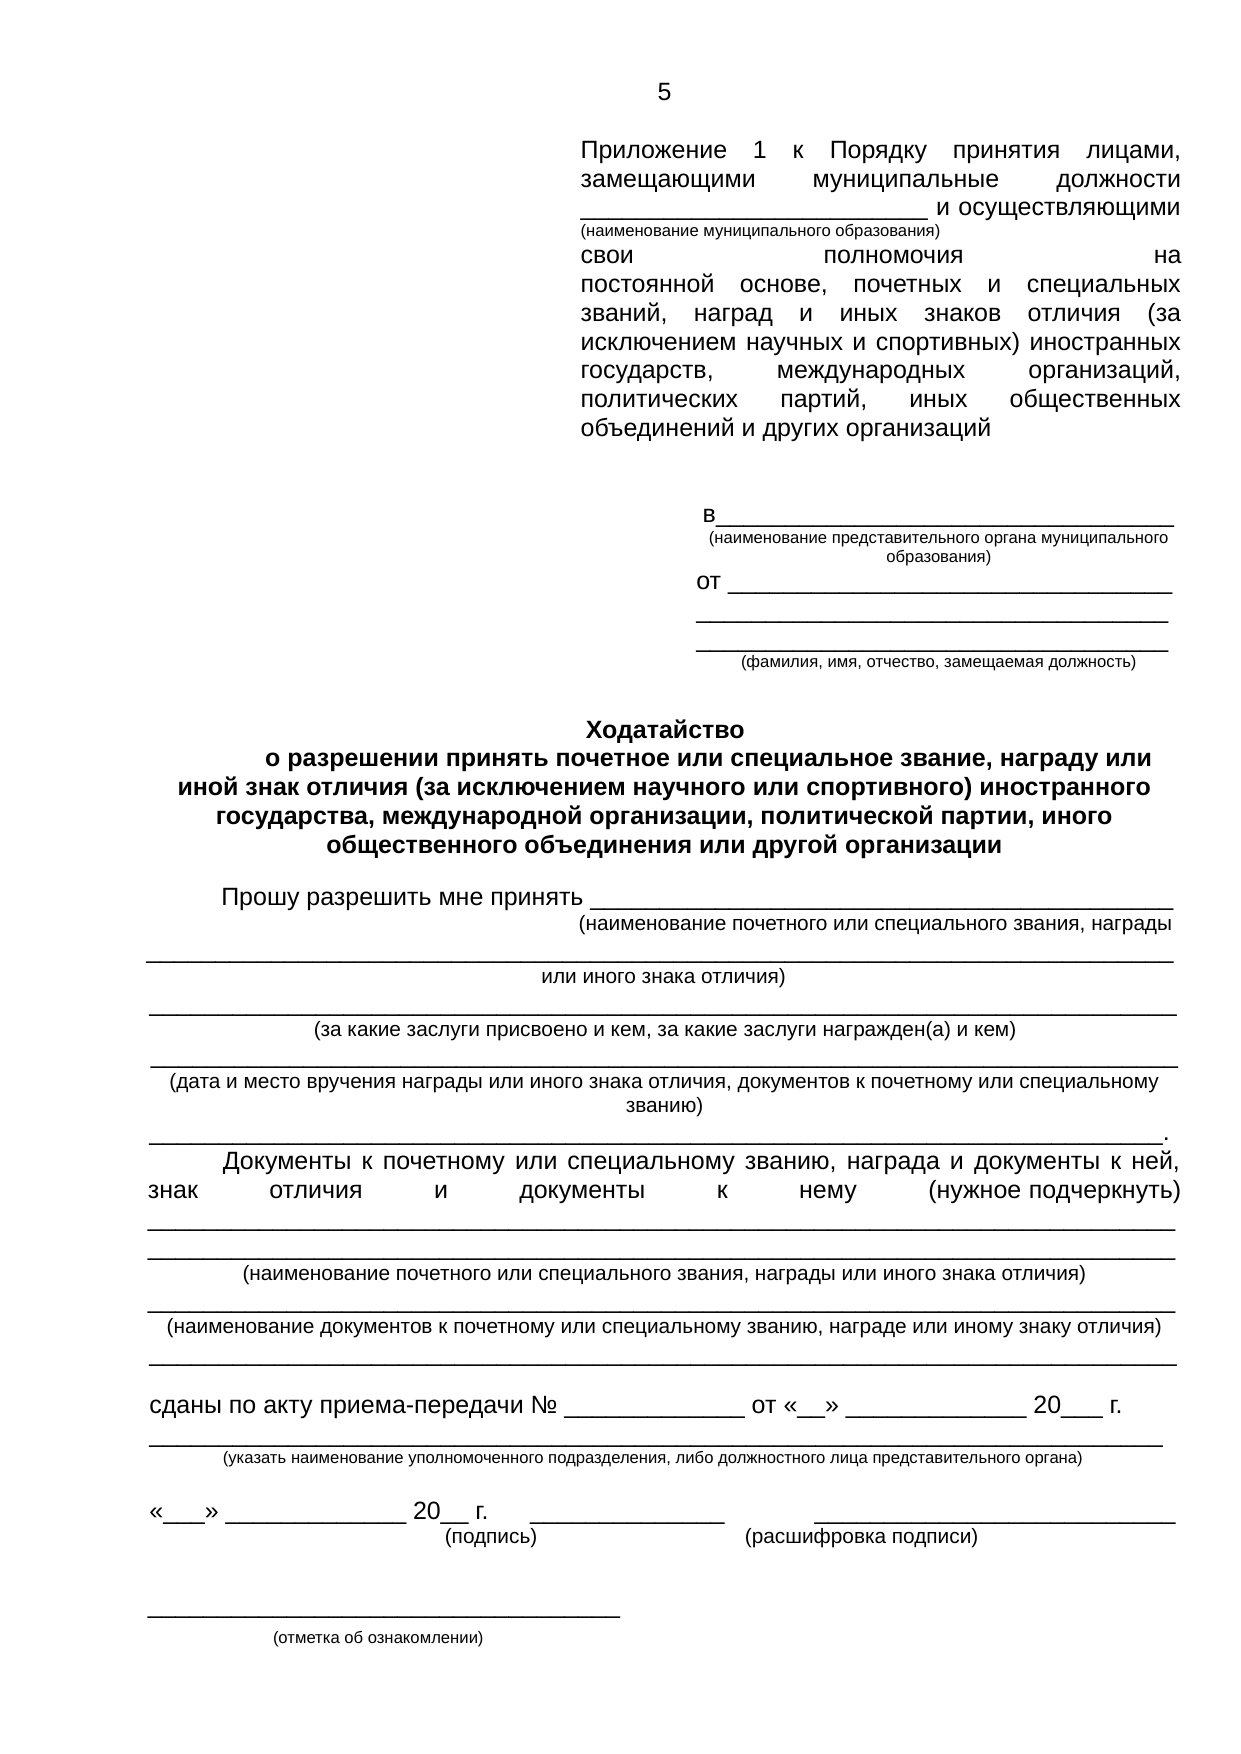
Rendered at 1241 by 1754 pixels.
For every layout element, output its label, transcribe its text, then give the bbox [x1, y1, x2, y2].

text Прошу разрешить мне принять __________________________________________ [148, 882, 1181, 911]
text __________________________________________________________________________ [148, 1232, 1181, 1261]
text (фамилия, имя, отчество, замещаемая должность) [696, 652, 1181, 671]
text «___» _____________ 20__ г. ______________ __________________________ [148, 1496, 1181, 1524]
text __________________________________________________________________________ [146, 935, 1181, 964]
text Документы к почетному или специальному званию, награда и документы к ней, знак отличия и документы к нему (нужное подчеркнуть) __________________________________________________________________________ [148, 1146, 1181, 1232]
text _________________________________________________________________________ [148, 1419, 1181, 1448]
text о разрешении принять почетное или специальное звание, награду или иной знак отличия (за исключением научного или спортивного) иностранного государства, международной организации, политической партии, иного общественного объединения или другой организации [148, 743, 1181, 858]
text от ________________________________ [696, 566, 1181, 595]
text Ходатайство [148, 714, 1181, 743]
text (отметка об ознакомлении) [148, 1620, 1181, 1649]
text или иного знака отличия) [146, 964, 1181, 988]
text (наименование документов к почетному или специальному званию, награде или иному знаку отличия) [148, 1313, 1181, 1337]
text (указать наименование уполномоченного подразделения, либо должностного лица представительного органа) [148, 1448, 1181, 1467]
text (за какие заслуги присвоено и кем, за какие заслуги награжден(а) и кем) [148, 1016, 1181, 1040]
text __________________________________________________________________________ [148, 1285, 1181, 1313]
text сданы по акту приема-передачи № _____________ от «__» _____________ 20___ г. [148, 1390, 1181, 1419]
text __________________________________________________________________________(дата и место вручения награды или иного знака отличия, документов к почетному или специальному званию) [148, 1040, 1181, 1117]
text __________________________________________________________________________ [148, 988, 1181, 1016]
text __________________________________ [148, 1590, 1181, 1620]
text ____________________________________________________________________ [696, 595, 1181, 652]
text (наименование почетного или специального звания, награды [146, 911, 1181, 935]
text свои полномочия на постоянной основе, почетных и специальных званий, наград и иных знаков отличия (за исключением научных и спортивных) иностранных государств, международных организаций, политических партий, иных общественных объединений и других организаций [580, 240, 1181, 441]
text Приложение 1 к Порядку принятия лицами, замещающими муниципальные должности _________________________ и осуществляющими (наименование муниципального образования) [580, 135, 1181, 240]
text _________________________________________________________________________. [148, 1117, 1181, 1146]
text (подпись) (расшифровка подписи) [148, 1524, 1181, 1548]
text в_________________________________ (наименование представительного органа муниципального образования) [696, 499, 1181, 566]
text __________________________________________________________________________ [148, 1337, 1181, 1366]
text (наименование почетного или специального звания, награды или иного знака отличия) [148, 1261, 1181, 1285]
